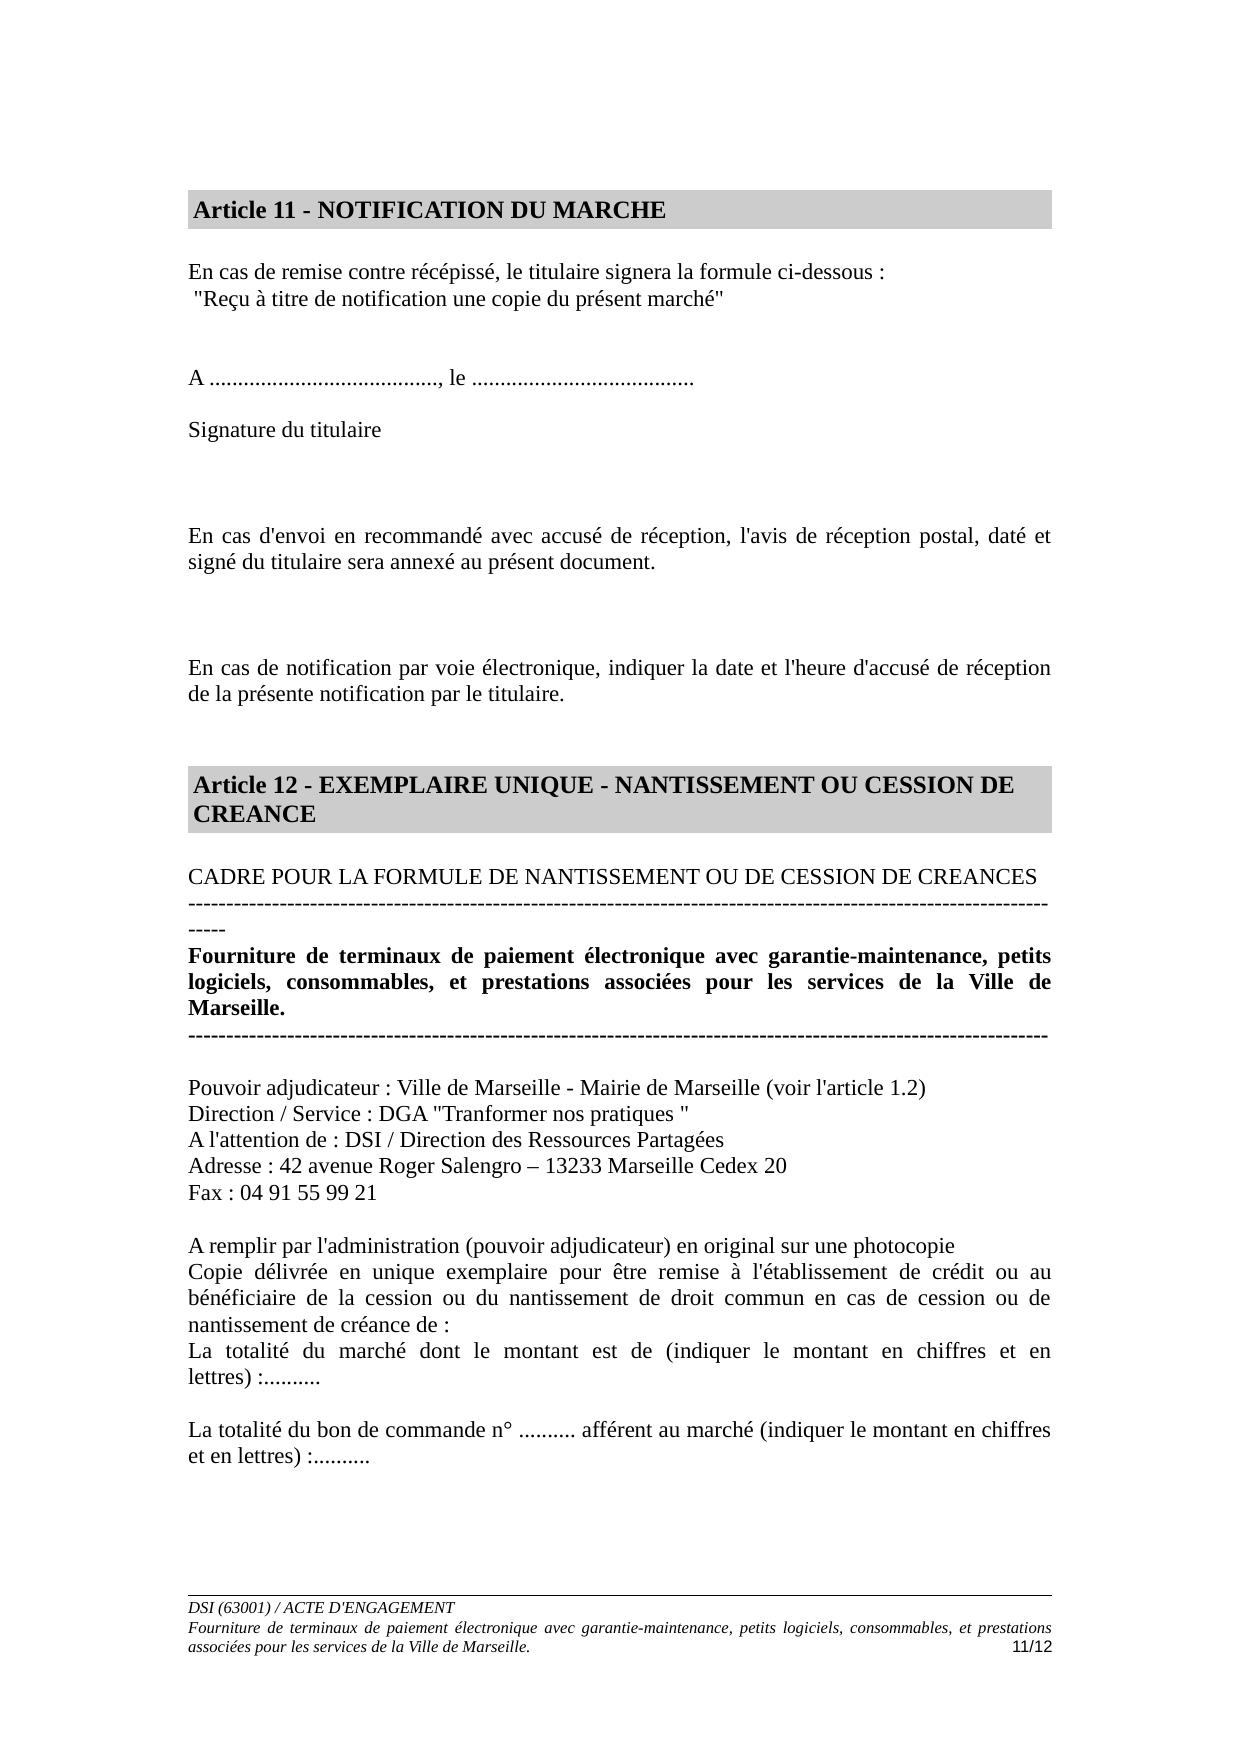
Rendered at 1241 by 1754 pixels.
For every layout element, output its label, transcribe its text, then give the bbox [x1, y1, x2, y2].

text En cas de remise contre récépissé, le titulaire signera la formule ci-dessous : [188, 258, 1052, 285]
text A l'attention de : DSI / Direction des Ressources Partagées [188, 1126, 1052, 1153]
text CADRE POUR LA FORMULE DE NANTISSEMENT OU DE CESSION DE CREANCES [188, 863, 1052, 889]
text Copie délivrée en unique exemplaire pour être remise à l'établissement de crédit ou au bénéficiaire de la cession ou du nantissement de droit commun en cas de cession ou de nantissement de créance de : [188, 1258, 1052, 1337]
text Fax : 04 91 55 99 21 [188, 1179, 1052, 1205]
text A ........................................, le ....................................... [188, 364, 1052, 390]
text "Reçu à titre de notification une copie du présent marché" [188, 285, 1052, 311]
text La totalité du marché dont le montant est de (indiquer le montant en chiffres et en lettres) :.......... [188, 1337, 1052, 1390]
subtitle EXEMPLAIRE UNIQUE - NANTISSEMENT OU CESSION DE CREANCE [190, 768, 1050, 831]
text En cas de notification par voie électronique, indiquer la date et l'heure d'accusé de réception de la présente notification par le titulaire. [188, 654, 1052, 706]
text Signature du titulaire [188, 417, 1052, 443]
text Pouvoir adjudicateur : Ville de Marseille - Mairie de Marseille (voir l'article 1.2) [188, 1073, 1052, 1100]
text Direction / Service : DGA "Tranformer nos pratiques " [188, 1100, 1052, 1126]
text Fourniture de terminaux de paiement électronique avec garantie-maintenance, petits logiciels, consommables, et prestations associées pour les services de la Ville de Marseille. [188, 942, 1052, 1021]
text En cas d'envoi en recommandé avec accusé de réception, l'avis de réception postal, daté et signé du titulaire sera annexé au présent document. [188, 522, 1052, 575]
text Adresse : 42 avenue Roger Salengro – 13233 Marseille Cedex 20 [188, 1153, 1052, 1179]
text La totalité du bon de commande n° .......... afférent au marché (indiquer le montant en chiffres et en lettres) :.......... [188, 1416, 1052, 1469]
text ----------------------------------------------------------------------------------------------------------------- [188, 1021, 1052, 1047]
text ---------------------------------------------------------------------------------------------------------------------- [188, 889, 1052, 942]
text A remplir par l'administration (pouvoir adjudicateur) en original sur une photocopie [188, 1232, 1052, 1258]
subtitle NOTIFICATION DU MARCHE [190, 192, 1050, 227]
